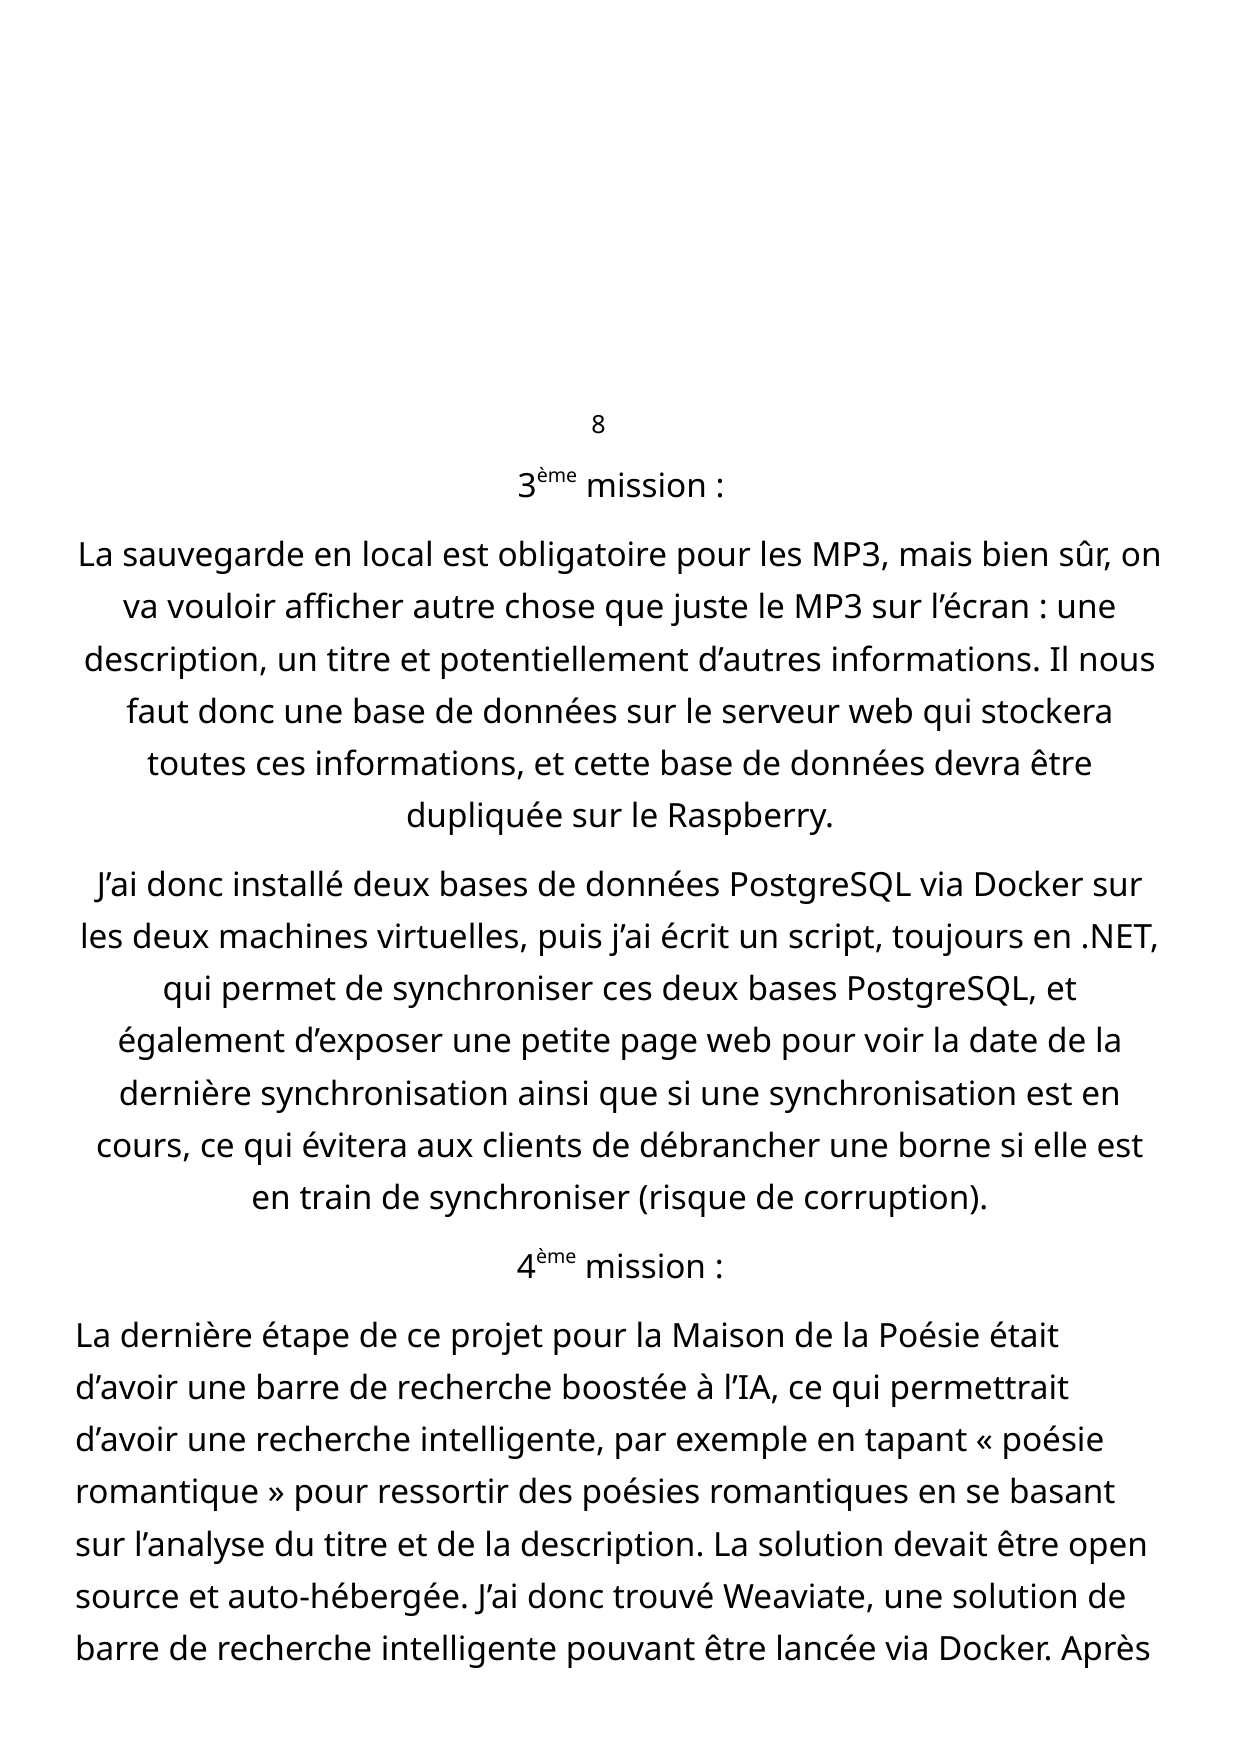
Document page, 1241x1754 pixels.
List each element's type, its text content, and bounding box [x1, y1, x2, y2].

text 3ème mission : [517, 462, 1165, 507]
text 4ème mission : [75, 1243, 1165, 1288]
text J’ai donc installé deux bases de données PostgreSQL via Docker sur les deux machines virtuelles, puis j’ai écrit un script, toujours en .NET, qui permet de synchroniser ces deux bases PostgreSQL, et également d’exposer une petite page web pour voir la date de la dernière synchronisation ainsi que si une synchronisation est en cours, ce qui évitera aux clients de débrancher une borne si elle est en train de synchroniser (risque de corruption). [75, 861, 1165, 1219]
text La dernière étape de ce projet pour la Maison de la Poésie était d’avoir une barre de recherche boostée à l’IA, ce qui permettrait d’avoir une recherche intelligente, par exemple en tapant « poésie romantique » pour ressortir des poésies romantiques en se basant sur l’analyse du titre et de la description. La solution devait être open source et auto-hébergée. J’ai donc trouvé Weaviate, une solution de barre de recherche intelligente pouvant être lancée via Docker. Après [75, 1312, 1165, 1670]
text La sauvegarde en local est obligatoire pour les MP3, mais bien sûr, on va vouloir afficher autre chose que juste le MP3 sur l’écran : une description, un titre et potentiellement d’autres informations. Il nous faut donc une base de données sur le serveur web qui stockera toutes ces informations, et cette base de données devra être dupliquée sur le Raspberry. [75, 531, 1165, 837]
text 8 [517, 406, 1165, 440]
